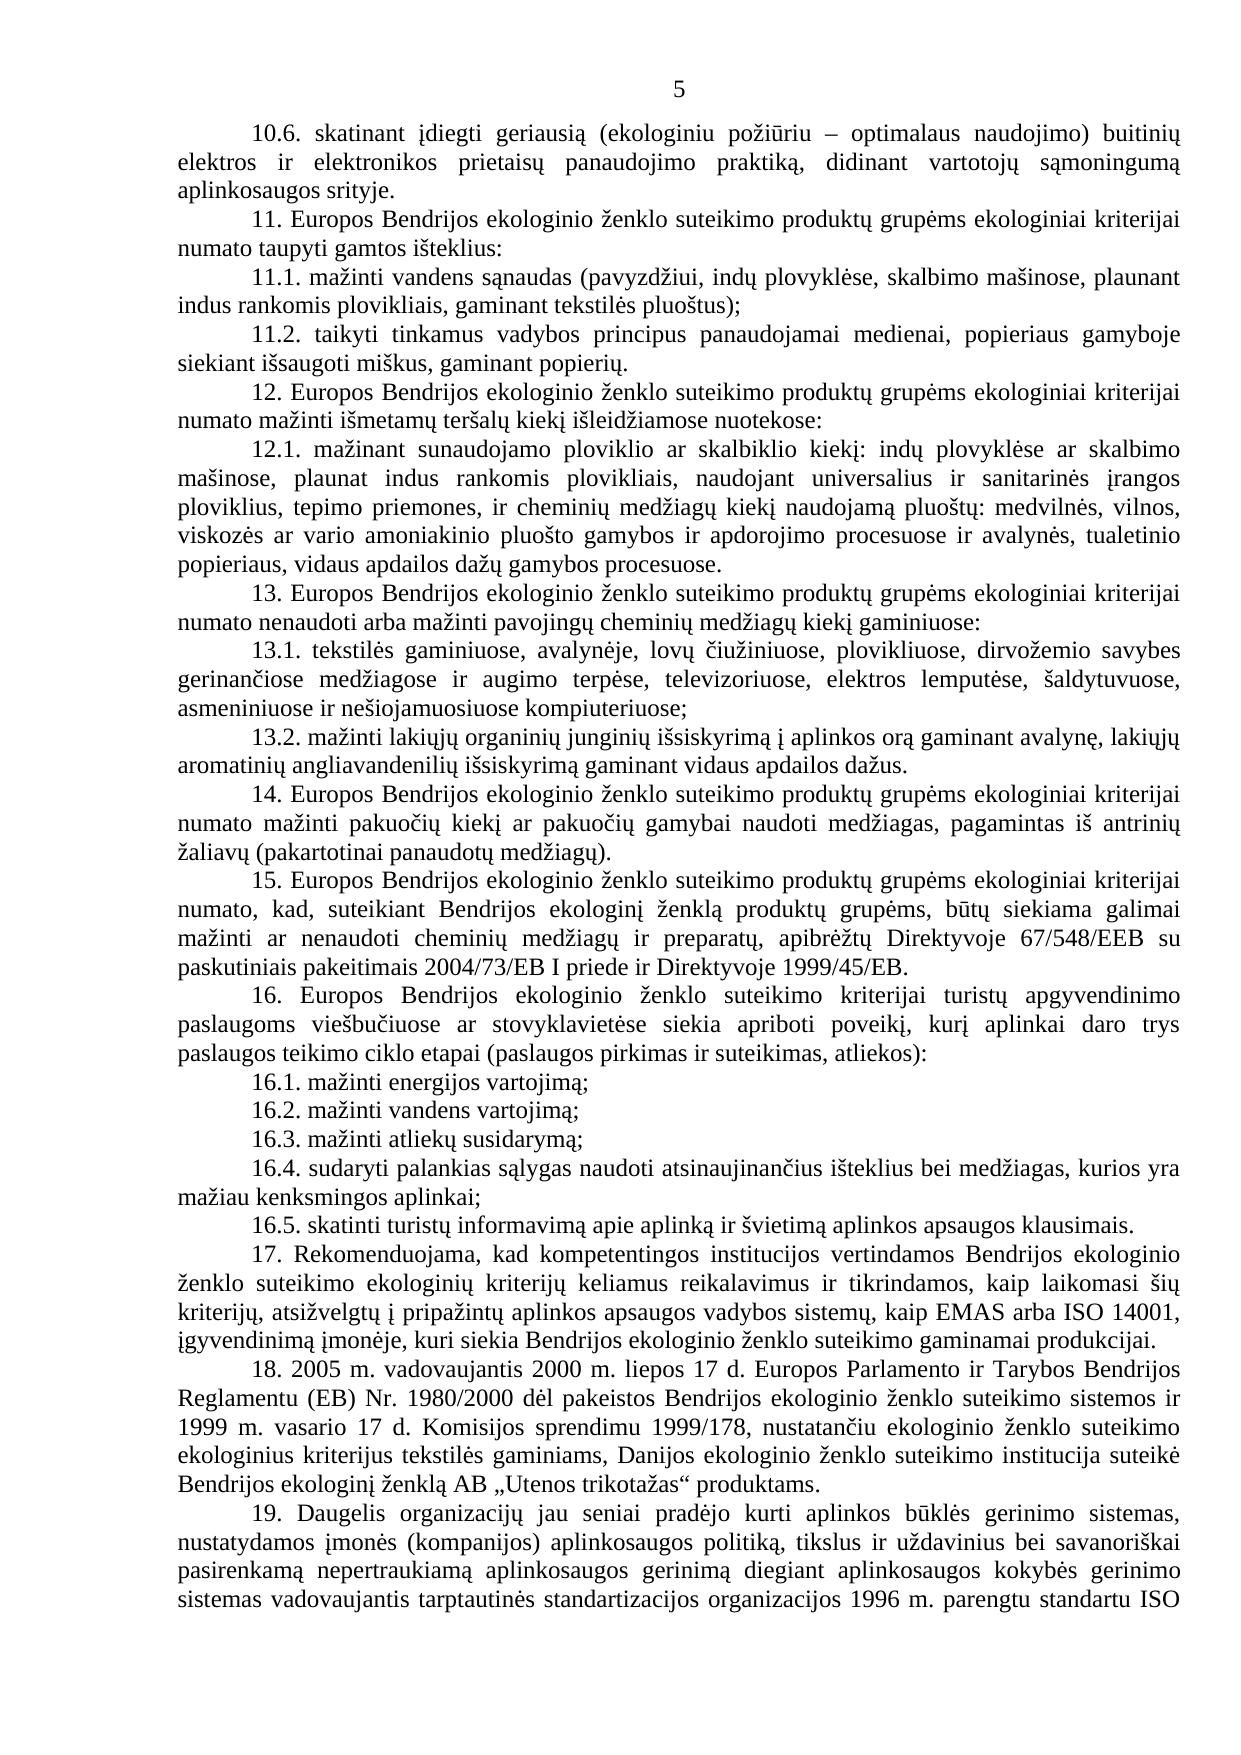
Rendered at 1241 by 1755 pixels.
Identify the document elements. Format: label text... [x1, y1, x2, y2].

text 11. Europos Bendrijos ekologinio ženklo suteikimo produktų grupėms ekologiniai kriterijai numato taupyti gamtos išteklius: [177, 204, 1181, 262]
text 18. 2005 m. vadovaujantis 2000 m. liepos 17 d. Europos Parlamento ir Tarybos Bendrijos Reglamentu (EB) Nr. 1980/2000 dėl pakeistos Bendrijos ekologinio ženklo suteikimo sistemos ir 1999 m. vasario 17 d. Komisijos sprendimu 1999/178, nustatančiu ekologinio ženklo suteikimo ekologinius kriterijus tekstilės gaminiams, Danijos ekologinio ženklo suteikimo institucija suteikė Bendrijos ekologinį ženklą AB „Utenos trikotažas“ produktams. [177, 1354, 1181, 1498]
text 16.4. sudaryti palankias sąlygas naudoti atsinaujinančius išteklius bei medžiagas, kurios yra mažiau kenksmingos aplinkai; [177, 1153, 1181, 1211]
text 13. Europos Bendrijos ekologinio ženklo suteikimo produktų grupėms ekologiniai kriterijai numato nenaudoti arba mažinti pavojingų cheminių medžiagų kiekį gaminiuose: [177, 578, 1181, 636]
text 13.1. tekstilės gaminiuose, avalynėje, lovų čiužiniuose, plovikliuose, dirvožemio savybes gerinančiose medžiagose ir augimo terpėse, televizoriuose, elektros lemputėse, šaldytuvuose, asmeniniuose ir nešiojamuosiuose kompiuteriuose; [177, 636, 1181, 722]
text 16.3. mažinti atliekų susidarymą; [177, 1124, 1181, 1153]
text 16. Europos Bendrijos ekologinio ženklo suteikimo kriterijai turistų apgyvendinimo paslaugoms viešbučiuose ar stovyklavietėse siekia apriboti poveikį, kurį aplinkai daro trys paslaugos teikimo ciklo etapai (paslaugos pirkimas ir suteikimas, atliekos): [177, 981, 1181, 1067]
text 14. Europos Bendrijos ekologinio ženklo suteikimo produktų grupėms ekologiniai kriterijai numato mažinti pakuočių kiekį ar pakuočių gamybai naudoti medžiagas, pagamintas iš antrinių žaliavų (pakartotinai panaudotų medžiagų). [177, 779, 1181, 866]
text 15. Europos Bendrijos ekologinio ženklo suteikimo produktų grupėms ekologiniai kriterijai numato, kad, suteikiant Bendrijos ekologinį ženklą produktų grupėms, būtų siekiama galimai mažinti ar nenaudoti cheminių medžiagų ir preparatų, apibrėžtų Direktyvoje 67/548/EEB su paskutiniais pakeitimais 2004/73/EB I priede ir Direktyvoje 1999/45/EB. [177, 866, 1181, 981]
text 16.2. mažinti vandens vartojimą; [177, 1096, 1181, 1124]
text 11.1. mažinti vandens sąnaudas (pavyzdžiui, indų plovyklėse, skalbimo mašinose, plaunant indus rankomis plovikliais, gaminant tekstilės pluoštus); [177, 262, 1181, 319]
text 10.6. skatinant įdiegti geriausią (ekologiniu požiūriu – optimalaus naudojimo) buitinių elektros ir elektronikos prietaisų panaudojimo praktiką, didinant vartotojų sąmoningumą aplinkosaugos srityje. [177, 118, 1181, 204]
text 11.2. taikyti tinkamus vadybos principus panaudojamai medienai, popieriaus gamyboje siekiant išsaugoti miškus, gaminant popierių. [177, 319, 1181, 377]
text 19. Daugelis organizacijų jau seniai pradėjo kurti aplinkos būklės gerinimo sistemas, nustatydamos įmonės (kompanijos) aplinkosaugos politiką, tikslus ir uždavinius bei savanoriškai pasirenkamą nepertraukiamą aplinkosaugos gerinimą diegiant aplinkosaugos kokybės gerinimo sistemas vadovaujantis tarptautinės standartizacijos organizacijos 1996 m. parengtu standartu ISO [177, 1498, 1181, 1613]
text 13.2. mažinti lakiųjų organinių junginių išsiskyrimą į aplinkos orą gaminant avalynę, lakiųjų aromatinių angliavandenilių išsiskyrimą gaminant vidaus apdailos dažus. [177, 722, 1181, 779]
text 17. Rekomenduojama, kad kompetentingos institucijos vertindamos Bendrijos ekologinio ženklo suteikimo ekologinių kriterijų keliamus reikalavimus ir tikrindamos, kaip laikomasi šių kriterijų, atsižvelgtų į pripažintų aplinkos apsaugos vadybos sistemų, kaip EMAS arba ISO 14001, įgyvendinimą įmonėje, kuri siekia Bendrijos ekologinio ženklo suteikimo gaminamai produkcijai. [177, 1239, 1181, 1354]
text 16.5. skatinti turistų informavimą apie aplinką ir švietimą aplinkos apsaugos klausimais. [177, 1211, 1181, 1239]
text 12.1. mažinant sunaudojamo ploviklio ar skalbiklio kiekį: indų plovyklėse ar skalbimo mašinose, plaunat indus rankomis plovikliais, naudojant universalius ir sanitarinės įrangos ploviklius, tepimo priemones, ir cheminių medžiagų kiekį naudojamą pluoštų: medvilnės, vilnos, viskozės ar vario amoniakinio pluošto gamybos ir apdorojimo procesuose ir avalynės, tualetinio popieriaus, vidaus apdailos dažų gamybos procesuose. [177, 434, 1181, 578]
text 12. Europos Bendrijos ekologinio ženklo suteikimo produktų grupėms ekologiniai kriterijai numato mažinti išmetamų teršalų kiekį išleidžiamose nuotekose: [177, 377, 1181, 434]
text 16.1. mažinti energijos vartojimą; [177, 1067, 1181, 1096]
